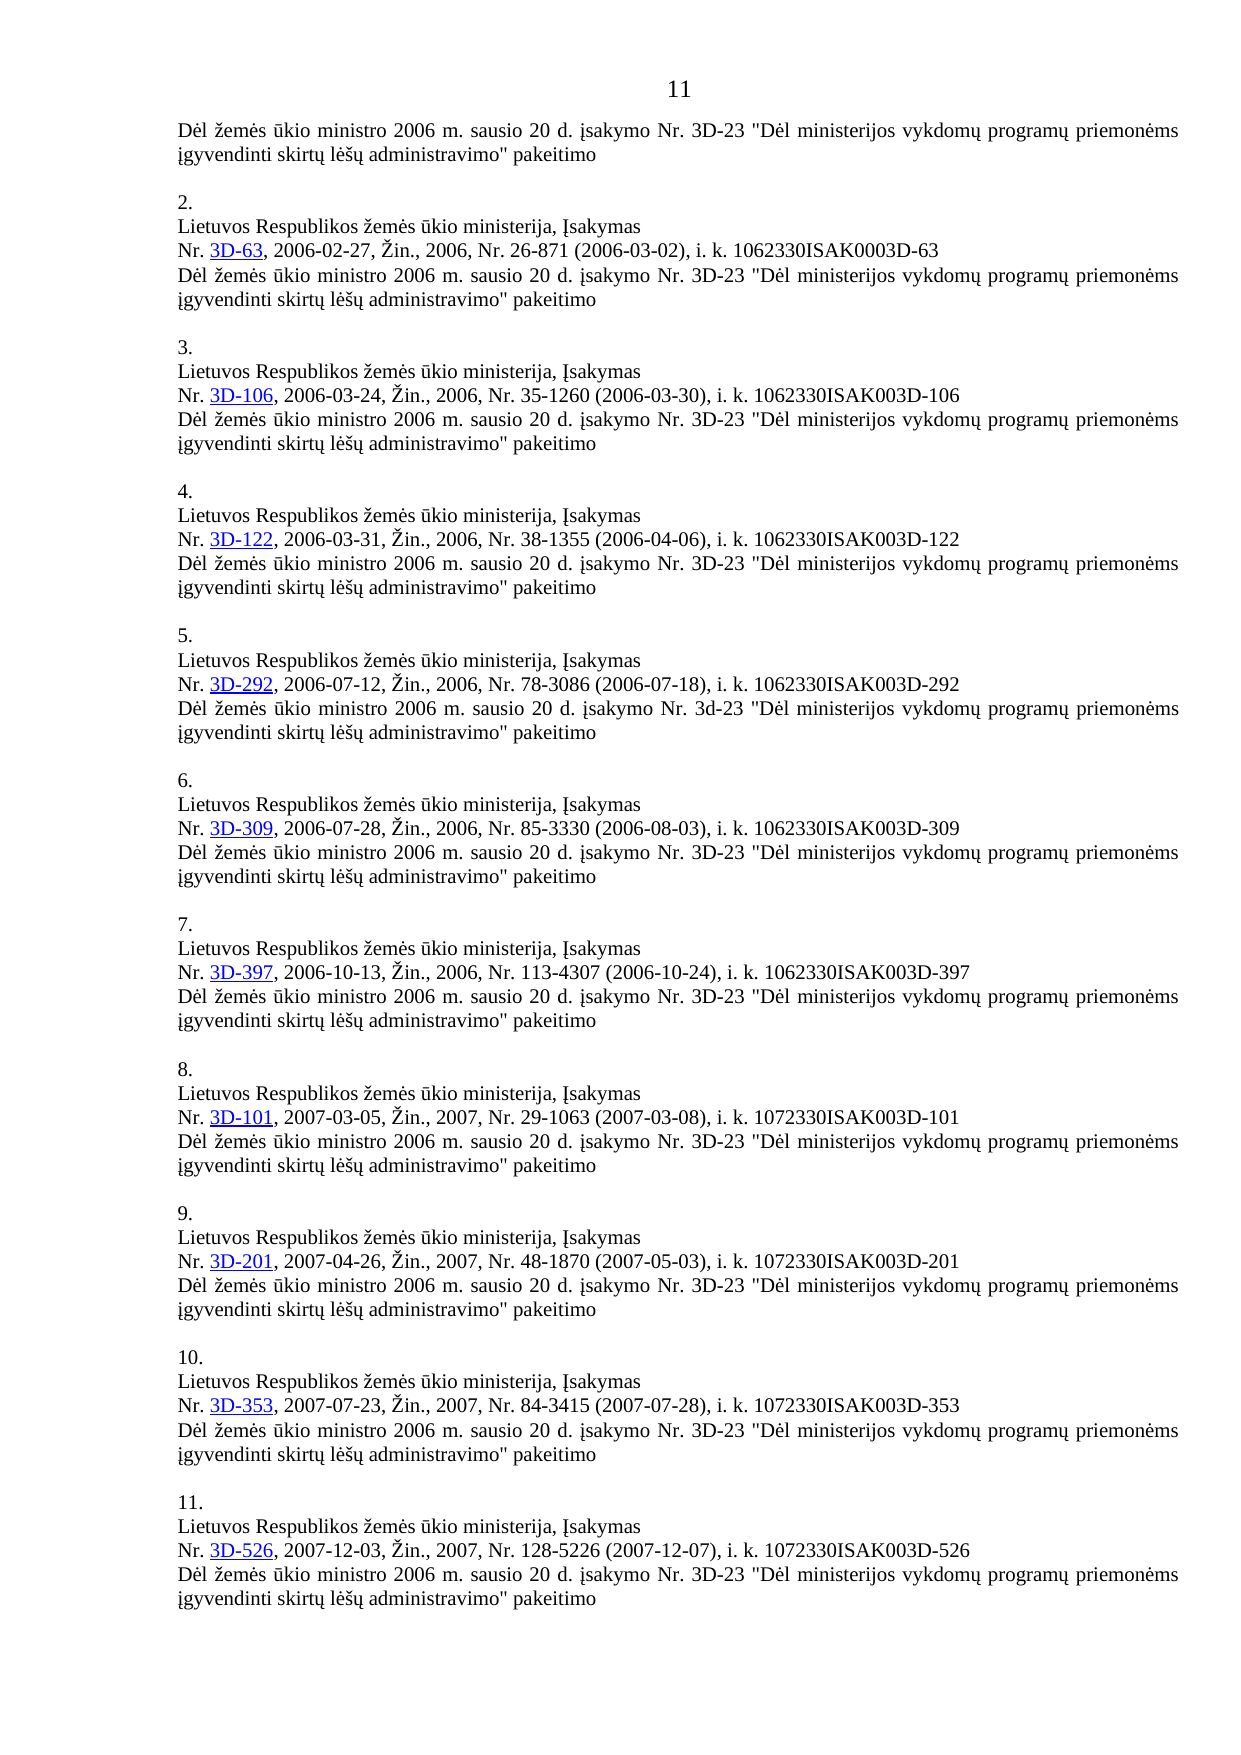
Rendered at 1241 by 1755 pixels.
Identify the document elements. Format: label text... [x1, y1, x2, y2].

text 10. [177, 1345, 1181, 1369]
text Dėl žemės ūkio ministro 2006 m. sausio 20 d. įsakymo Nr. 3D-23 "Dėl ministerijos vykdomų programų priemonėms įgyvendinti skirtų lėšų administravimo" pakeitimo [177, 1273, 1181, 1321]
text 2. [177, 190, 1181, 214]
text Lietuvos Respublikos žemės ūkio ministerija, Įsakymas [177, 359, 1181, 383]
text Lietuvos Respublikos žemės ūkio ministerija, Įsakymas [177, 792, 1181, 816]
text Dėl žemės ūkio ministro 2006 m. sausio 20 d. įsakymo Nr. 3D-23 "Dėl ministerijos vykdomų programų priemonėms įgyvendinti skirtų lėšų administravimo" pakeitimo [177, 118, 1181, 166]
text 8. [177, 1057, 1181, 1081]
text Nr. 3D-526, 2007-12-03, Žin., 2007, Nr. 128-5226 (2007-12-07), i. k. 1072330ISAK003D-526 [177, 1538, 1181, 1562]
text Dėl žemės ūkio ministro 2006 m. sausio 20 d. įsakymo Nr. 3D-23 "Dėl ministerijos vykdomų programų priemonėms įgyvendinti skirtų lėšų administravimo" pakeitimo [177, 407, 1181, 455]
text Dėl žemės ūkio ministro 2006 m. sausio 20 d. įsakymo Nr. 3D-23 "Dėl ministerijos vykdomų programų priemonėms įgyvendinti skirtų lėšų administravimo" pakeitimo [177, 262, 1181, 311]
text Dėl žemės ūkio ministro 2006 m. sausio 20 d. įsakymo Nr. 3D-23 "Dėl ministerijos vykdomų programų priemonėms įgyvendinti skirtų lėšų administravimo" pakeitimo [177, 1417, 1181, 1466]
text Lietuvos Respublikos žemės ūkio ministerija, Įsakymas [177, 1225, 1181, 1249]
text Lietuvos Respublikos žemės ūkio ministerija, Įsakymas [177, 503, 1181, 527]
text Nr. 3D-353, 2007-07-23, Žin., 2007, Nr. 84-3415 (2007-07-28), i. k. 1072330ISAK003D-353 [177, 1393, 1181, 1417]
text Lietuvos Respublikos žemės ūkio ministerija, Įsakymas [177, 647, 1181, 672]
text Lietuvos Respublikos žemės ūkio ministerija, Įsakymas [177, 1514, 1181, 1538]
text Nr. 3D-201, 2007-04-26, Žin., 2007, Nr. 48-1870 (2007-05-03), i. k. 1072330ISAK003D-201 [177, 1249, 1181, 1273]
text Nr. 3D-397, 2006-10-13, Žin., 2006, Nr. 113-4307 (2006-10-24), i. k. 1062330ISAK003D-397 [177, 960, 1181, 984]
text Nr. 3D-122, 2006-03-31, Žin., 2006, Nr. 38-1355 (2006-04-06), i. k. 1062330ISAK003D-122 [177, 527, 1181, 551]
text Dėl žemės ūkio ministro 2006 m. sausio 20 d. įsakymo Nr. 3D-23 "Dėl ministerijos vykdomų programų priemonėms įgyvendinti skirtų lėšų administravimo" pakeitimo [177, 551, 1181, 599]
text Dėl žemės ūkio ministro 2006 m. sausio 20 d. įsakymo Nr. 3D-23 "Dėl ministerijos vykdomų programų priemonėms įgyvendinti skirtų lėšų administravimo" pakeitimo [177, 1129, 1181, 1177]
text Dėl žemės ūkio ministro 2006 m. sausio 20 d. įsakymo Nr. 3D-23 "Dėl ministerijos vykdomų programų priemonėms įgyvendinti skirtų lėšų administravimo" pakeitimo [177, 984, 1181, 1032]
text Nr. 3D-63, 2006-02-27, Žin., 2006, Nr. 26-871 (2006-03-02), i. k. 1062330ISAK0003D-63 [177, 238, 1181, 262]
text Nr. 3D-292, 2006-07-12, Žin., 2006, Nr. 78-3086 (2006-07-18), i. k. 1062330ISAK003D-292 [177, 672, 1181, 696]
text Lietuvos Respublikos žemės ūkio ministerija, Įsakymas [177, 1369, 1181, 1393]
text Nr. 3D-101, 2007-03-05, Žin., 2007, Nr. 29-1063 (2007-03-08), i. k. 1072330ISAK003D-101 [177, 1105, 1181, 1129]
text 11. [177, 1490, 1181, 1514]
text 7. [177, 912, 1181, 936]
text 6. [177, 768, 1181, 792]
text 9. [177, 1201, 1181, 1225]
text Dėl žemės ūkio ministro 2006 m. sausio 20 d. įsakymo Nr. 3D-23 "Dėl ministerijos vykdomų programų priemonėms įgyvendinti skirtų lėšų administravimo" pakeitimo [177, 840, 1181, 888]
text Lietuvos Respublikos žemės ūkio ministerija, Įsakymas [177, 1081, 1181, 1105]
text Lietuvos Respublikos žemės ūkio ministerija, Įsakymas [177, 214, 1181, 238]
text Nr. 3D-106, 2006-03-24, Žin., 2006, Nr. 35-1260 (2006-03-30), i. k. 1062330ISAK003D-106 [177, 383, 1181, 407]
text 4. [177, 479, 1181, 503]
text 3. [177, 335, 1181, 359]
text Dėl žemės ūkio ministro 2006 m. sausio 20 d. įsakymo Nr. 3D-23 "Dėl ministerijos vykdomų programų priemonėms įgyvendinti skirtų lėšų administravimo" pakeitimo [177, 1562, 1181, 1610]
text Lietuvos Respublikos žemės ūkio ministerija, Įsakymas [177, 936, 1181, 960]
text 5. [177, 623, 1181, 647]
text Nr. 3D-309, 2006-07-28, Žin., 2006, Nr. 85-3330 (2006-08-03), i. k. 1062330ISAK003D-309 [177, 816, 1181, 840]
text Dėl žemės ūkio ministro 2006 m. sausio 20 d. įsakymo Nr. 3d-23 "Dėl ministerijos vykdomų programų priemonėms įgyvendinti skirtų lėšų administravimo" pakeitimo [177, 696, 1181, 744]
